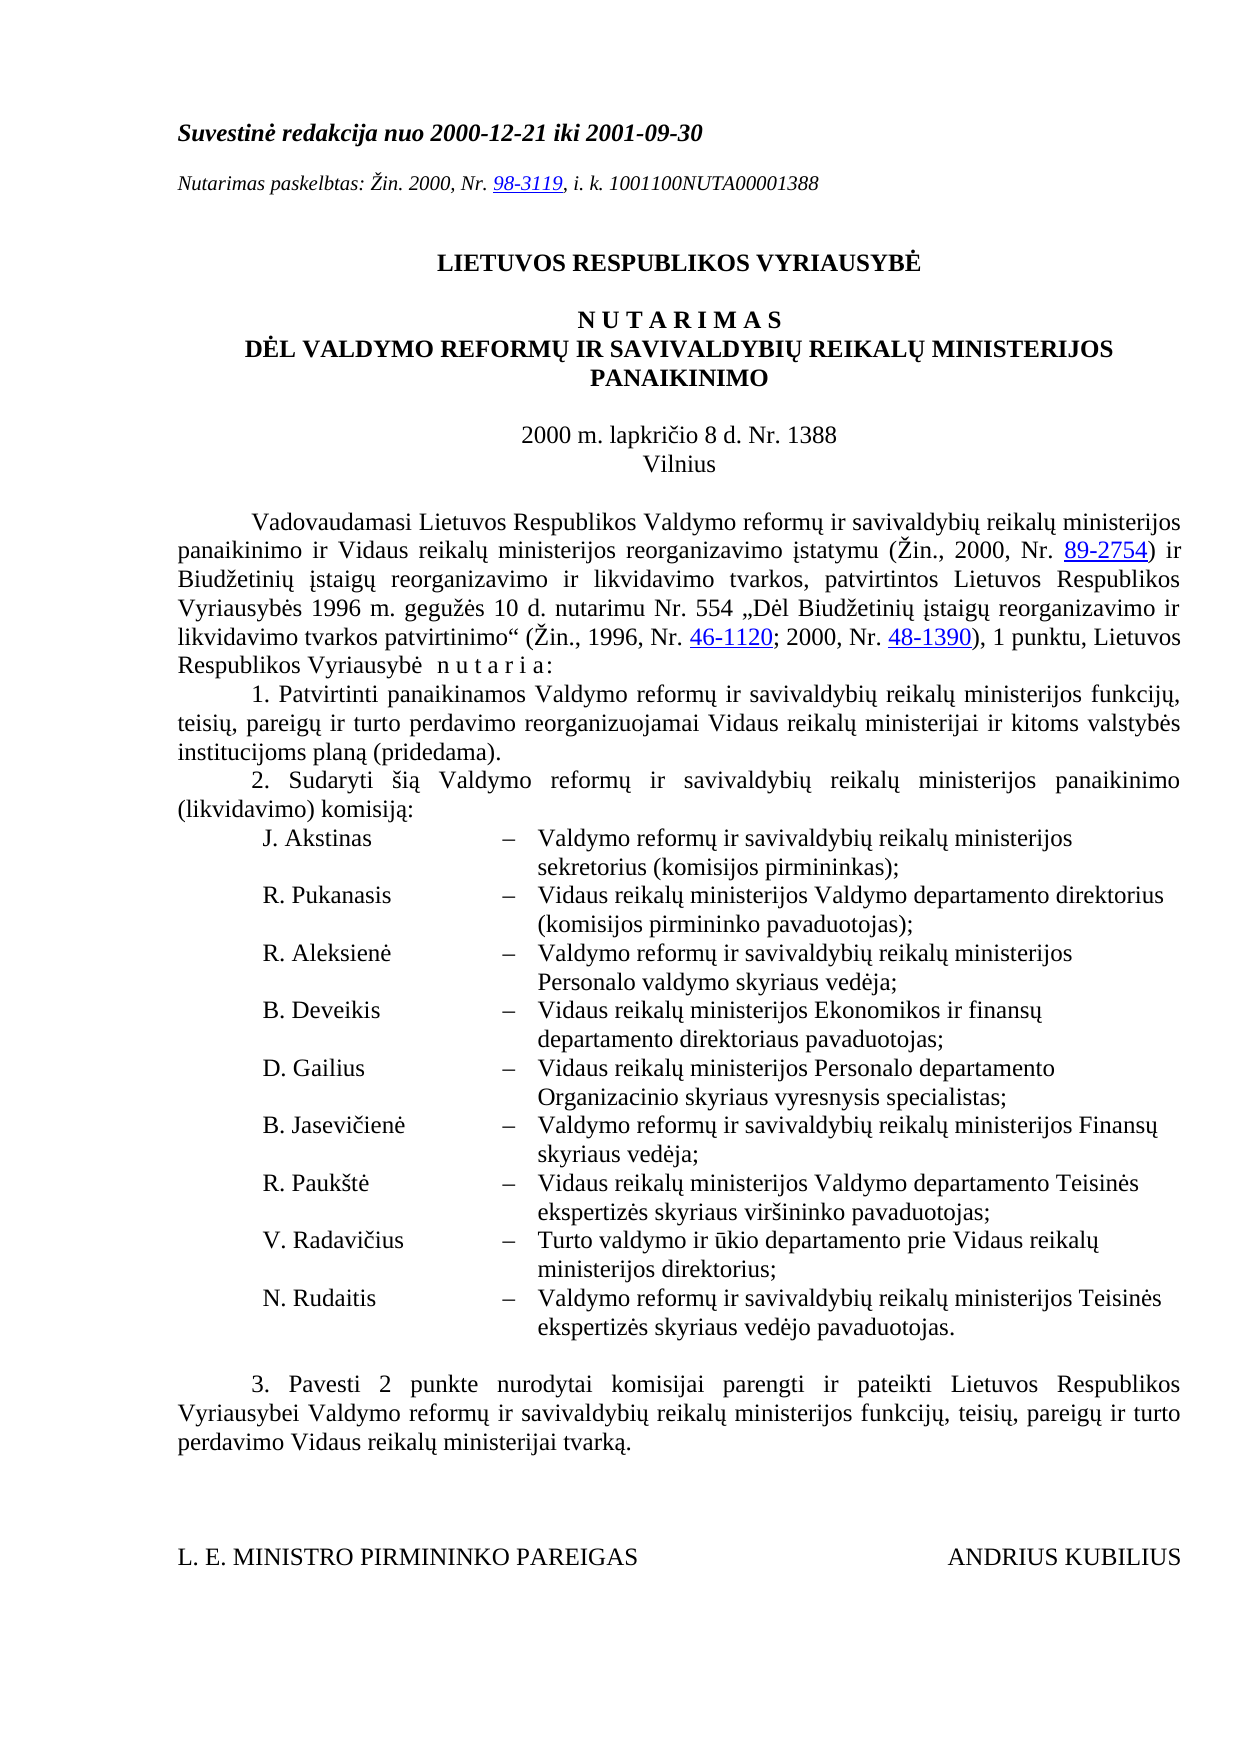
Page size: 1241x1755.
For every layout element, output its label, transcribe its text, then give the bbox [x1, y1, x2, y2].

table_cell – [464, 1110, 526, 1168]
text 1. Patvirtinti panaikinamos Valdymo reformų ir savivaldybių reikalų ministerijos funkcijų, teisių, pareigų ir turto perdavimo reorganizuojamai Vidaus reikalų ministerijai ir kitoms valstybės institucijoms planą (pridedama). [177, 679, 1181, 765]
text N U T A R I M A S [177, 305, 1181, 334]
table_cell – [464, 1168, 526, 1225]
text Nutarimas paskelbtas: Žin. 2000, Nr. 98-3119, i. k. 1001100NUTA00001388 [177, 171, 1181, 195]
text DĖL VALDYMO REFORMŲ IR SAVIVALDYBIŲ REIKALŲ MINISTERIJOS PANAIKINIMO [177, 334, 1181, 392]
table_cell R. Paukštė [177, 1168, 463, 1225]
table_cell – [464, 995, 526, 1053]
text Suvestinė redakcija nuo 2000-12-21 iki 2001-09-30 [177, 118, 1181, 147]
text Vilnius [177, 449, 1181, 478]
text 2000 m. lapkričio 8 d. Nr. 1388 [177, 420, 1181, 449]
table_cell Valdymo reformų ir savivaldybių reikalų ministerijos Teisinės ekspertizės skyriaus vedėjo pavaduotojas. [526, 1283, 1181, 1340]
text 2. Sudaryti šią Valdymo reformų ir savivaldybių reikalų ministerijos panaikinimo (likvidavimo) komisiją: [177, 765, 1181, 823]
table_cell D. Gailius [177, 1053, 463, 1110]
table_cell Vidaus reikalų ministerijos Valdymo departamento direktorius (komisijos pirmininko pavaduotojas); [526, 880, 1181, 938]
table_cell Vidaus reikalų ministerijos Personalo departamento Organizacinio skyriaus vyresnysis specialistas; [526, 1053, 1181, 1110]
table_cell Vidaus reikalų ministerijos Ekonomikos ir finansų departamento direktoriaus pavaduotojas; [526, 995, 1181, 1053]
table_cell Valdymo reformų ir savivaldybių reikalų ministerijos Personalo valdymo skyriaus vedėja; [526, 938, 1181, 995]
table_cell R. Pukanasis [177, 880, 463, 938]
table_cell N. Rudaitis [177, 1283, 463, 1340]
table_cell B. Deveikis [177, 995, 463, 1053]
table_cell Valdymo reformų ir savivaldybių reikalų ministerijos Finansų skyriaus vedėja; [526, 1110, 1181, 1168]
table_header – [464, 823, 526, 880]
text Vadovaudamasi Lietuvos Respublikos Valdymo reformų ir savivaldybių reikalų ministerijos panaikinimo ir Vidaus reikalų ministerijos reorganizavimo įstatymu (Žin., 2000, Nr. 89-2754) ir Biudžetinių įstaigų reorganizavimo ir likvidavimo tvarkos, patvirtintos Lietuvos Respublikos Vyriausybės 1996 m. gegužės 10 d. nutarimu Nr. 554 „Dėl Biudžetinių įstaigų reorganizavimo ir likvidavimo tvarkos patvirtinimo“ (Žin., 1996, Nr. 46-1120; 2000, Nr. 48-1390), 1 punktu, Lietuvos Respublikos Vyriausybė nutaria: [177, 507, 1181, 679]
table_header J. Akstinas [177, 823, 463, 880]
table_header Valdymo reformų ir savivaldybių reikalų ministerijos sekretorius (komisijos pirmininkas); [526, 823, 1181, 880]
table_cell R. Aleksienė [177, 938, 463, 995]
table_cell – [464, 1283, 526, 1340]
table_cell – [464, 938, 526, 995]
text LIETUVOS RESPUBLIKOS VYRIAUSYBĖ [177, 248, 1181, 277]
table_cell Vidaus reikalų ministerijos Valdymo departamento Teisinės ekspertizės skyriaus viršininko pavaduotojas; [526, 1168, 1181, 1225]
table_cell – [464, 1225, 526, 1283]
table_cell Turto valdymo ir ūkio departamento prie Vidaus reikalų ministerijos direktorius; [526, 1225, 1181, 1283]
table_cell V. Radavičius [177, 1225, 463, 1283]
table_cell – [464, 880, 526, 938]
text 3. Pavesti 2 punkte nurodytai komisijai parengti ir pateikti Lietuvos Respublikos Vyriausybei Valdymo reformų ir savivaldybių reikalų ministerijos funkcijų, teisių, pareigų ir turto perdavimo Vidaus reikalų ministerijai tvarką. [177, 1369, 1181, 1455]
table_cell – [464, 1053, 526, 1110]
text L. e. Ministro Pirmininko pareigas Andrius Kubilius [177, 1542, 1181, 1570]
table_cell B. Jasevičienė [177, 1110, 463, 1168]
